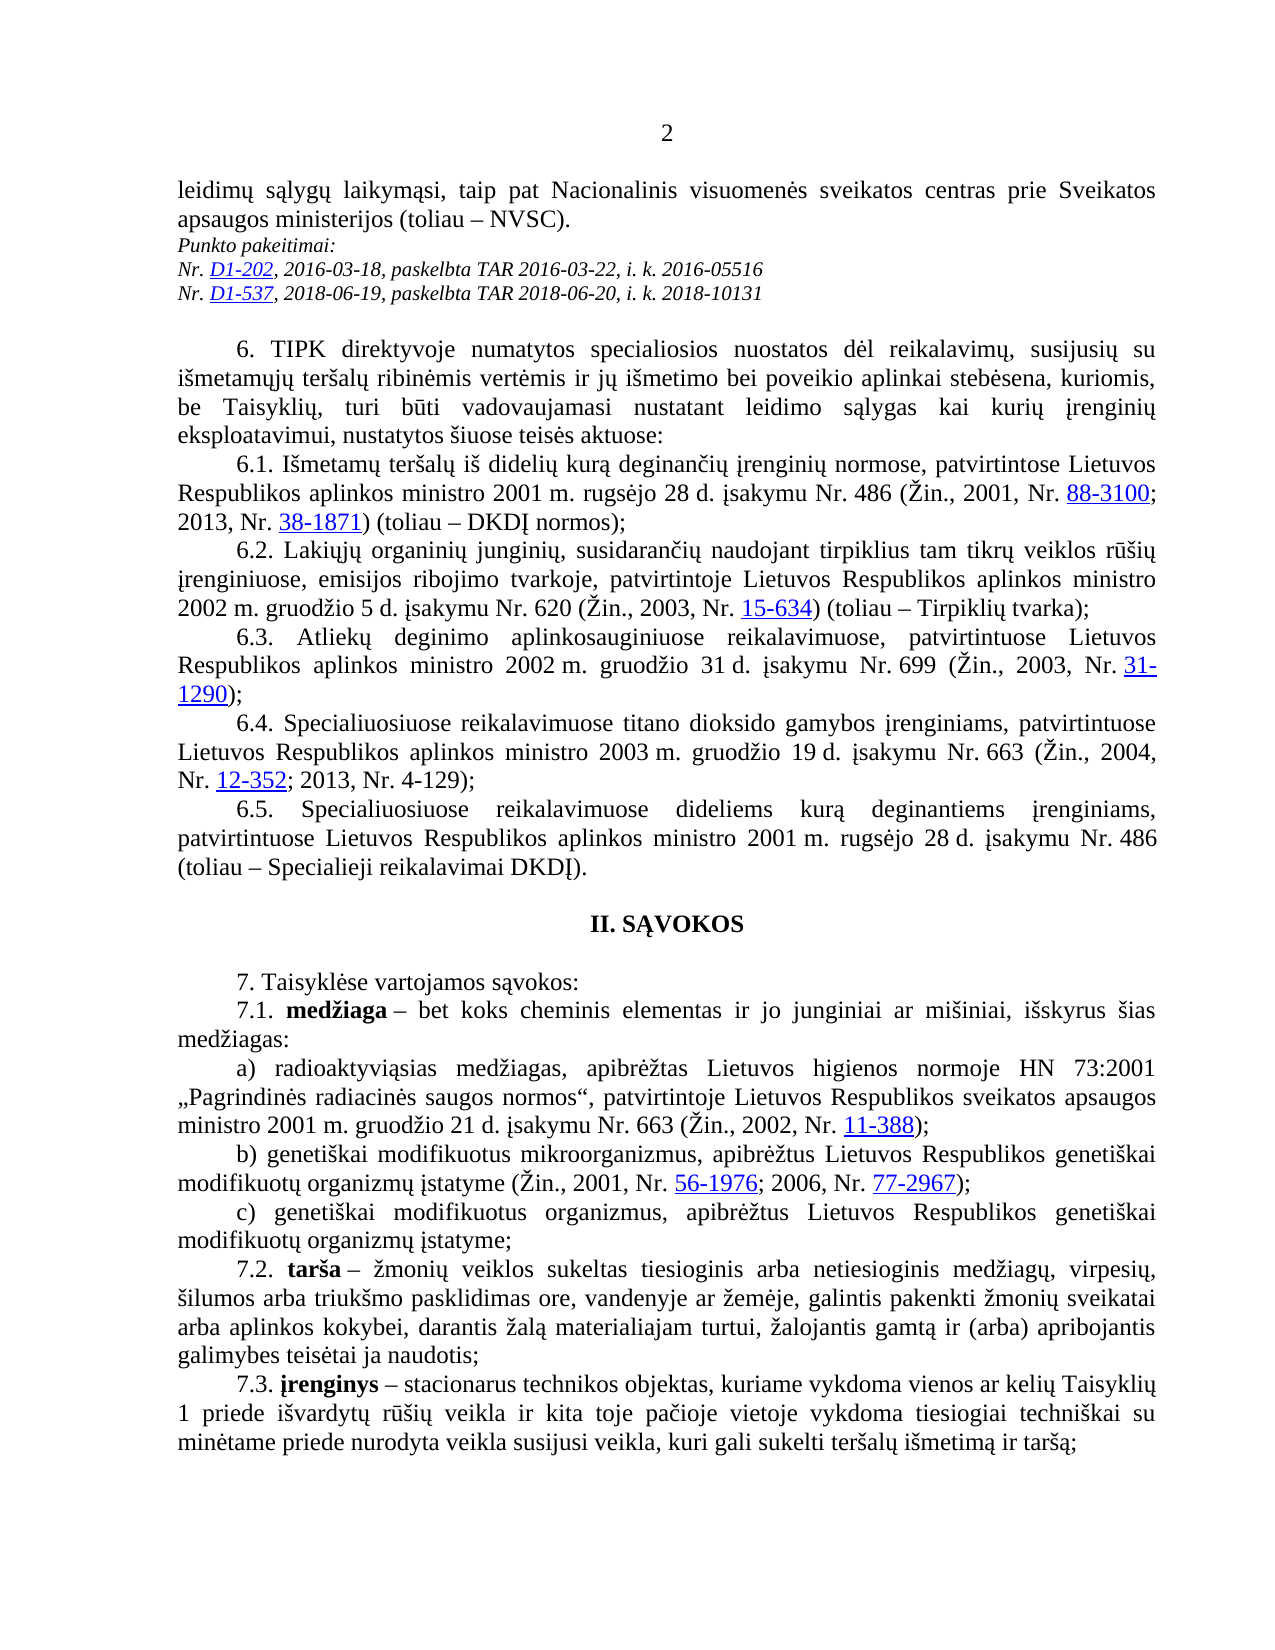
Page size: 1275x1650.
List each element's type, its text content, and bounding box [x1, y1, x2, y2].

text 6. TIPK direktyvoje numatytos specialiosios nuostatos dėl reikalavimų, susijusių su išmetamųjų teršalų ribinėmis vertėmis ir jų išmetimo bei poveikio aplinkai stebėsena, kuriomis, be Taisyklių, turi būti vadovaujamasi nustatant leidimo sąlygas kai kurių įrenginių eksploatavimui, nustatytos šiuose teisės aktuose: [177, 334, 1157, 449]
text Punkto pakeitimai: [177, 233, 1157, 257]
text 6.4. Specialiuosiuose reikalavimuose titano dioksido gamybos įrenginiams, patvirtintuose Lietuvos Respublikos aplinkos ministro 2003 m. gruodžio 19 d. įsakymu Nr. 663 (Žin., 2004, Nr. 12-352; 2013, Nr. 4-129); [177, 708, 1157, 794]
text 7.3. įrenginys – stacionarus technikos objektas, kuriame vykdoma vienos ar kelių Taisyklių 1 priede išvardytų rūšių veikla ir kita toje pačioje vietoje vykdoma tiesiogiai techniškai su minėtame priede nurodyta veikla susijusi veikla, kuri gali sukelti teršalų išmetimą ir taršą; [177, 1369, 1157, 1455]
text 6.2. Lakiųjų organinių junginių, susidarančių naudojant tirpiklius tam tikrų veiklos rūšių įrenginiuose, emisijos ribojimo tvarkoje, patvirtintoje Lietuvos Respublikos aplinkos ministro 2002 m. gruodžio 5 d. įsakymu Nr. 620 (Žin., 2003, Nr. 15-634) (toliau – Tirpiklių tvarka); [177, 535, 1157, 622]
text Nr. D1-202, 2016-03-18, paskelbta TAR 2016-03-22, i. k. 2016-05516 [177, 257, 1157, 281]
text a) radioaktyviąsias medžiagas, apibrėžtas Lietuvos higienos normoje HN 73:2001 „Pagrindinės radiacinės saugos normos“, patvirtintoje Lietuvos Respublikos sveikatos apsaugos ministro 2001 m. gruodžio 21 d. įsakymu Nr. 663 (Žin., 2002, Nr. 11-388); [177, 1053, 1157, 1139]
text 6.3. Atliekų deginimo aplinkosauginiuose reikalavimuose, patvirtintuose Lietuvos Respublikos aplinkos ministro 2002 m. gruodžio 31 d. įsakymu Nr. 699 (Žin., 2003, Nr. 31-1290); [177, 622, 1157, 708]
text 7. Taisyklėse vartojamos sąvokos: [177, 967, 1157, 995]
text leidimų sąlygų laikymąsi, taip pat Nacionalinis visuomenės sveikatos centras prie Sveikatos apsaugos ministerijos (toliau – NVSC). [177, 176, 1157, 233]
text 7.1. medžiaga – bet koks cheminis elementas ir jo junginiai ar mišiniai, išskyrus šias medžiagas: [177, 995, 1157, 1053]
text Nr. D1-537, 2018-06-19, paskelbta TAR 2018-06-20, i. k. 2018-10131 [177, 281, 1157, 305]
text II. SĄVOKOS [177, 909, 1157, 938]
text b) genetiškai modifikuotus mikroorganizmus, apibrėžtus Lietuvos Respublikos genetiškai modifikuotų organizmų įstatyme (Žin., 2001, Nr. 56-1976; 2006, Nr. 77-2967); [177, 1139, 1157, 1197]
text 6.1. Išmetamų teršalų iš didelių kurą deginančių įrenginių normose, patvirtintose Lietuvos Respublikos aplinkos ministro 2001 m. rugsėjo 28 d. įsakymu Nr. 486 (Žin., 2001, Nr. 88-3100; 2013, Nr. 38-1871) (toliau – DKDĮ normos); [177, 449, 1157, 535]
text 7.2. tarša – žmonių veiklos sukeltas tiesioginis arba netiesioginis medžiagų, virpesių, šilumos arba triukšmo pasklidimas ore, vandenyje ar žemėje, galintis pakenkti žmonių sveikatai arba aplinkos kokybei, darantis žalą materialiajam turtui, žalojantis gamtą ir (arba) apribojantis galimybes teisėtai ja naudotis; [177, 1254, 1157, 1369]
text 6.5. Specialiuosiuose reikalavimuose dideliems kurą deginantiems įrenginiams, patvirtintuose Lietuvos Respublikos aplinkos ministro 2001 m. rugsėjo 28 d. įsakymu Nr. 486 (toliau – Specialieji reikalavimai DKDĮ). [177, 794, 1157, 880]
text c) genetiškai modifikuotus organizmus, apibrėžtus Lietuvos Respublikos genetiškai modifikuotų organizmų įstatyme; [177, 1197, 1157, 1254]
